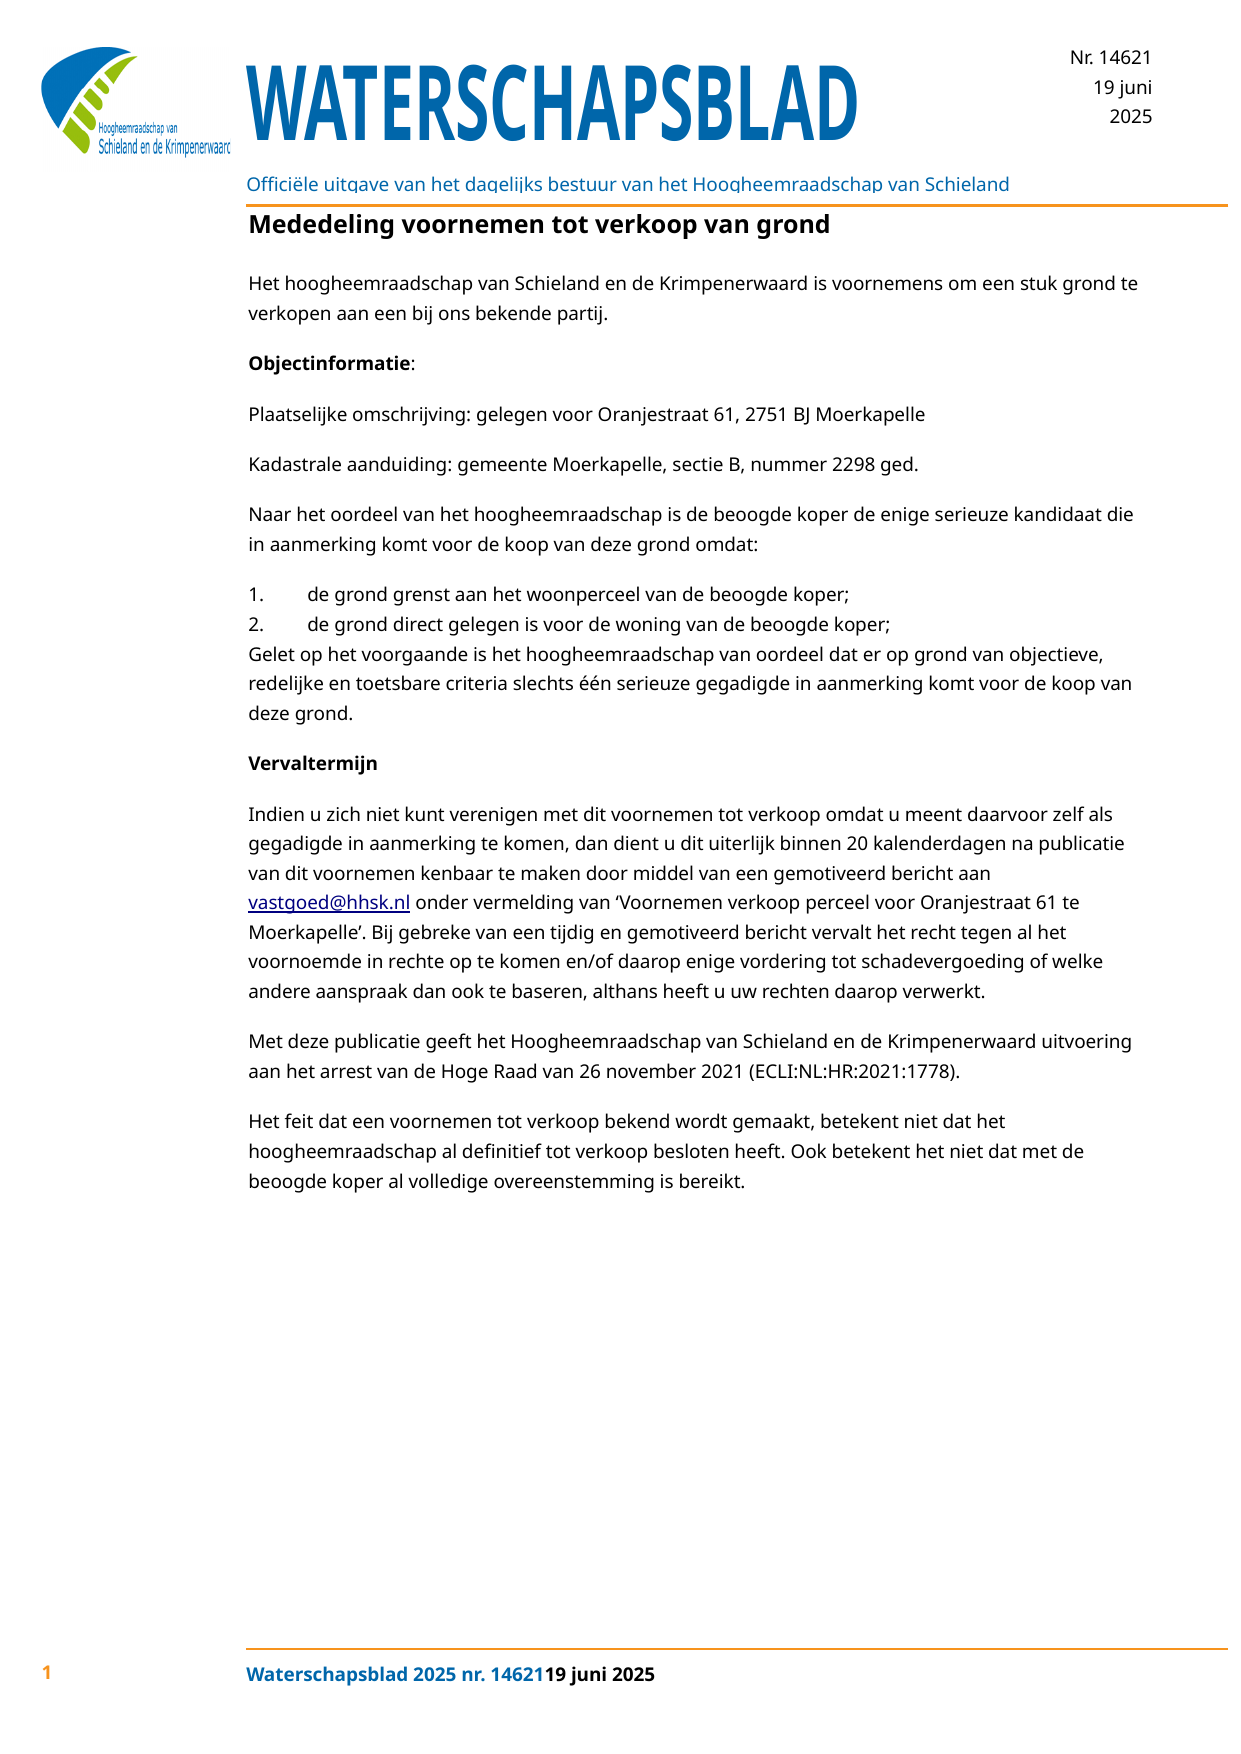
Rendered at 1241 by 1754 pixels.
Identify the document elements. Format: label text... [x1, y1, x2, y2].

text Het hoogheemraadschap van Schieland en de Krimpenerwaard is voornemens om een stuk grond te verkopen aan een bij ons bekende partij. [248, 270, 1152, 326]
text Plaatselijke omschrijving: gelegen voor Oranjestraat 61, 2751 BJ Moerkapelle [248, 401, 1152, 426]
text Met deze publicatie geeft het Hoogheemraadschap van Schieland en de Krimpenerwaard uitvoering aan het arrest van de Hoge Raad van 26 november 2021 (ECLI:NL:HR:2021:1778). [248, 1029, 1152, 1084]
text Objectinformatie: [248, 350, 1152, 376]
text Naar het oordeel van het hoogheemraadschap is de beoogde koper de enige serieuze kandidaat die in aanmerking komt voor de koop van deze grond omdat: [248, 502, 1152, 557]
list de grond direct gelegen is voor de woning van de beoogde koper; [248, 611, 1152, 637]
text Het feit dat een voornemen tot verkoop bekend wordt gemaakt, betekent niet dat het hoogheemraadschap al definitief tot verkoop besloten heeft. Ook betekent het niet dat met de beoogde koper al volledige overeenstemming is bereikt. [248, 1109, 1152, 1193]
list de grond grenst aan het woonperceel van de beoogde koper; [248, 582, 1152, 607]
text Gelet op het voorgaande is het hoogheemraadschap van oordeel dat er op grond van objectieve, redelijke en toetsbare criteria slechts één serieuze gegadigde in aanmerking komt voor de koop van deze grond. [248, 641, 1152, 726]
text Mededeling voornemen tot verkoop van grond [248, 207, 1152, 241]
text Vervaltermijn [248, 750, 1152, 776]
text Kadastrale aanduiding: gemeente Moerkapelle, sectie B, nummer 2298 ged. [248, 451, 1152, 477]
picture [41, 47, 231, 172]
text Indien u zich niet kunt verenigen met dit voornemen tot verkoop omdat u meent daarvoor zelf als gegadigde in aanmerking te komen, dan dient u dit uiterlijk binnen 20 kalenderdagen na publicatie van dit voornemen kenbaar te maken door middel van een gemotiveerd bericht aan vastgoed@hhsk.nl onder vermelding van ‘Voornemen verkoop perceel voor Oranjestraat 61 te Moerkapelle’. Bij gebreke van een tijdig en gemotiveerd bericht vervalt het recht tegen al het voornoemde in rechte op te komen en/of daarop enige vordering tot schadevergoeding of welke andere aanspraak dan ook te baseren, althans heeft u uw rechten daarop verwerkt. [248, 801, 1152, 1004]
